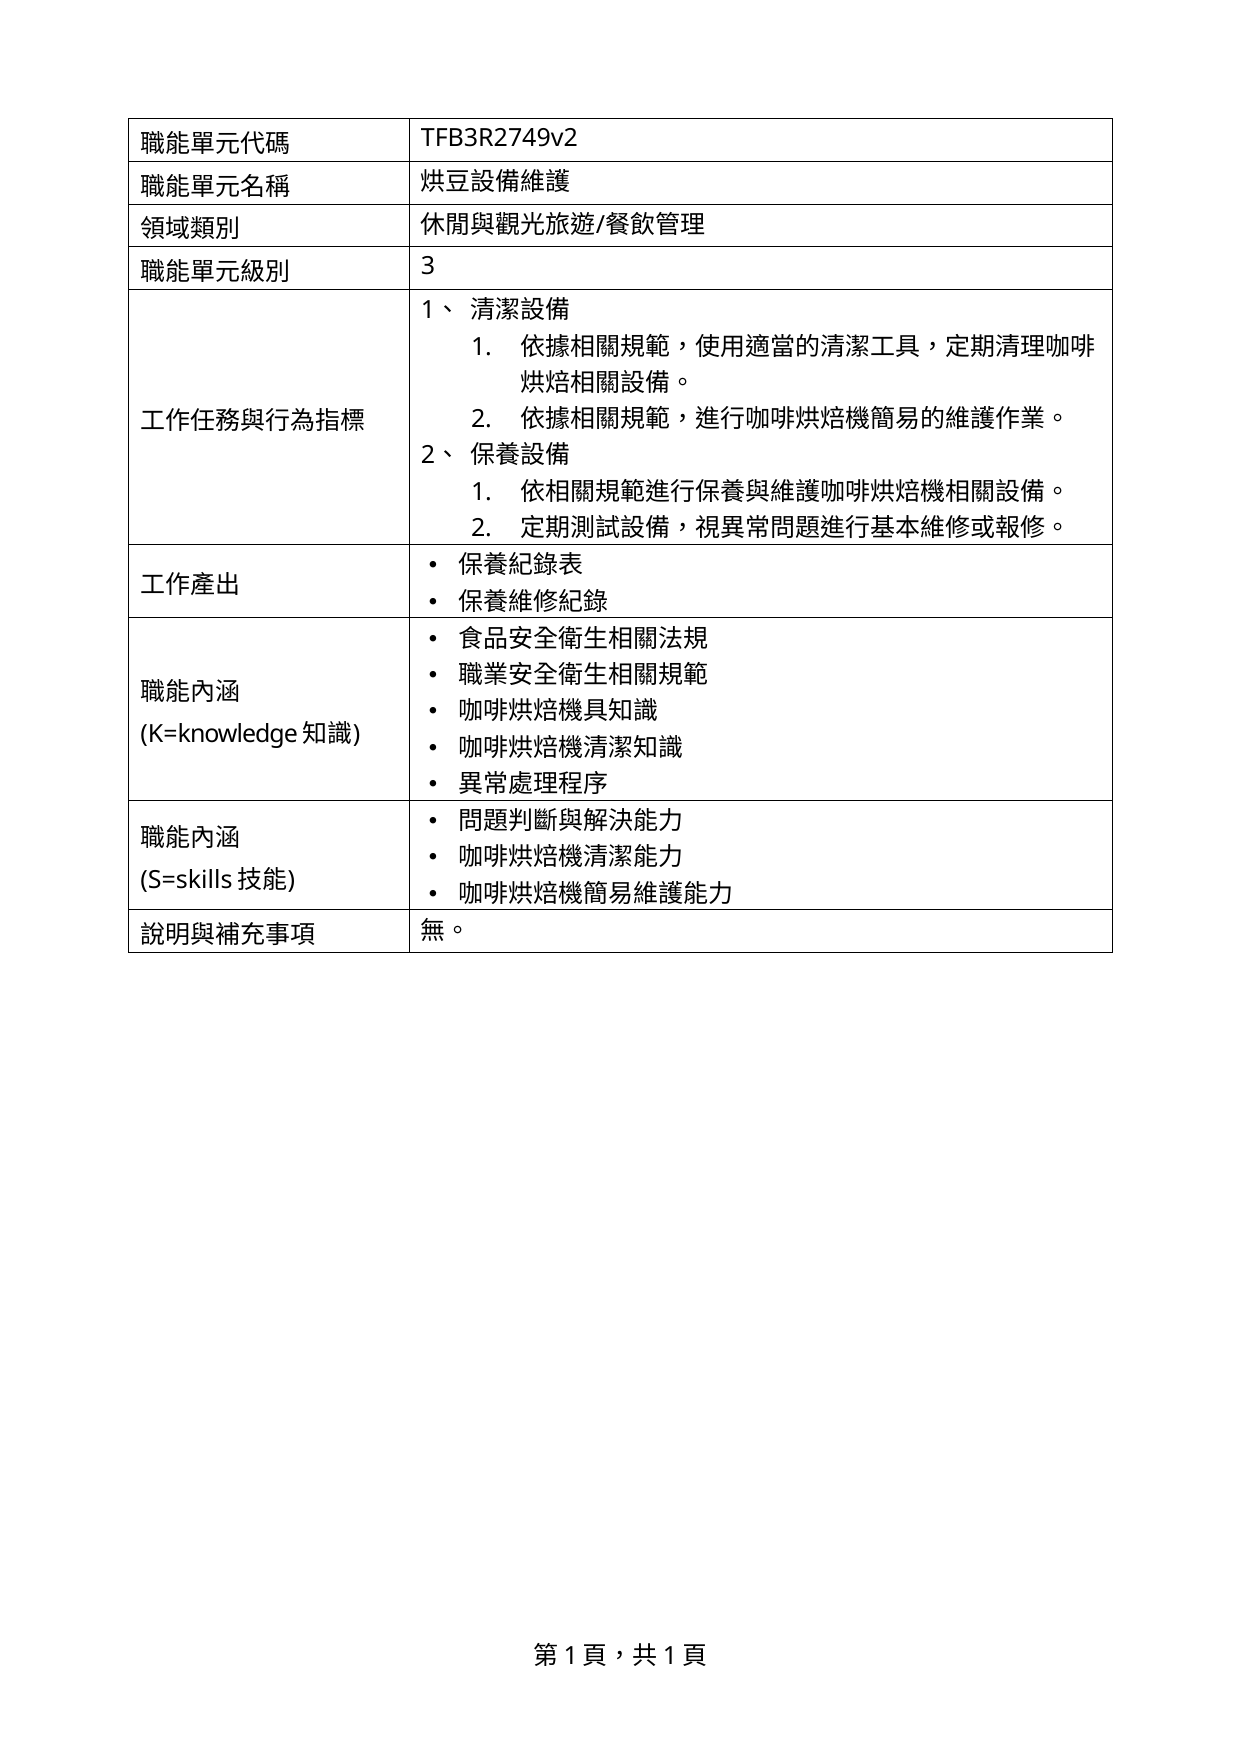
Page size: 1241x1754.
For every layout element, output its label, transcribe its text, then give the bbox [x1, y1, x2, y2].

table_cell 休閒與觀光旅遊/餐飲管理 [410, 205, 1112, 246]
table_cell 清潔設備 依據相關規範，使用適當的清潔工具，定期清理咖啡烘焙相關設備。 依據相關規範，進行咖啡烘焙機簡易的維護作業。 保養設備 依相關規範進行保養與維護咖啡烘焙機相關設備。 定期測試設備，視異常問題進行基本維修或報修。 [410, 290, 1112, 544]
table_cell 問題判斷與解決能力 咖啡烘焙機清潔能力 咖啡烘焙機簡易維護能力 [410, 801, 1112, 909]
table_header TFB3R2749v2 [410, 119, 1112, 161]
table_cell 烘豆設備維護 [410, 162, 1112, 203]
table_cell 職能內涵 (K=knowledge知識) [129, 618, 409, 799]
table_cell 職能單元級別 [129, 247, 409, 289]
table_cell 職能內涵 (S=skills技能) [129, 801, 409, 909]
table_cell 工作產出 [129, 545, 409, 617]
table_cell 保養紀錄表 保養維修紀錄 [410, 545, 1112, 617]
table_cell 說明與補充事項 [129, 910, 409, 952]
table_cell 食品安全衛生相關法規 職業安全衛生相關規範 咖啡烘焙機具知識 咖啡烘焙機清潔知識 異常處理程序 [410, 618, 1112, 799]
table_cell 3 [410, 247, 1112, 289]
table_cell 無。 [410, 910, 1112, 952]
table_cell 領域類別 [129, 205, 409, 246]
table_header 職能單元代碼 [129, 119, 409, 161]
table_cell 職能單元名稱 [129, 162, 409, 203]
table_cell 工作任務與行為指標 [129, 290, 409, 544]
